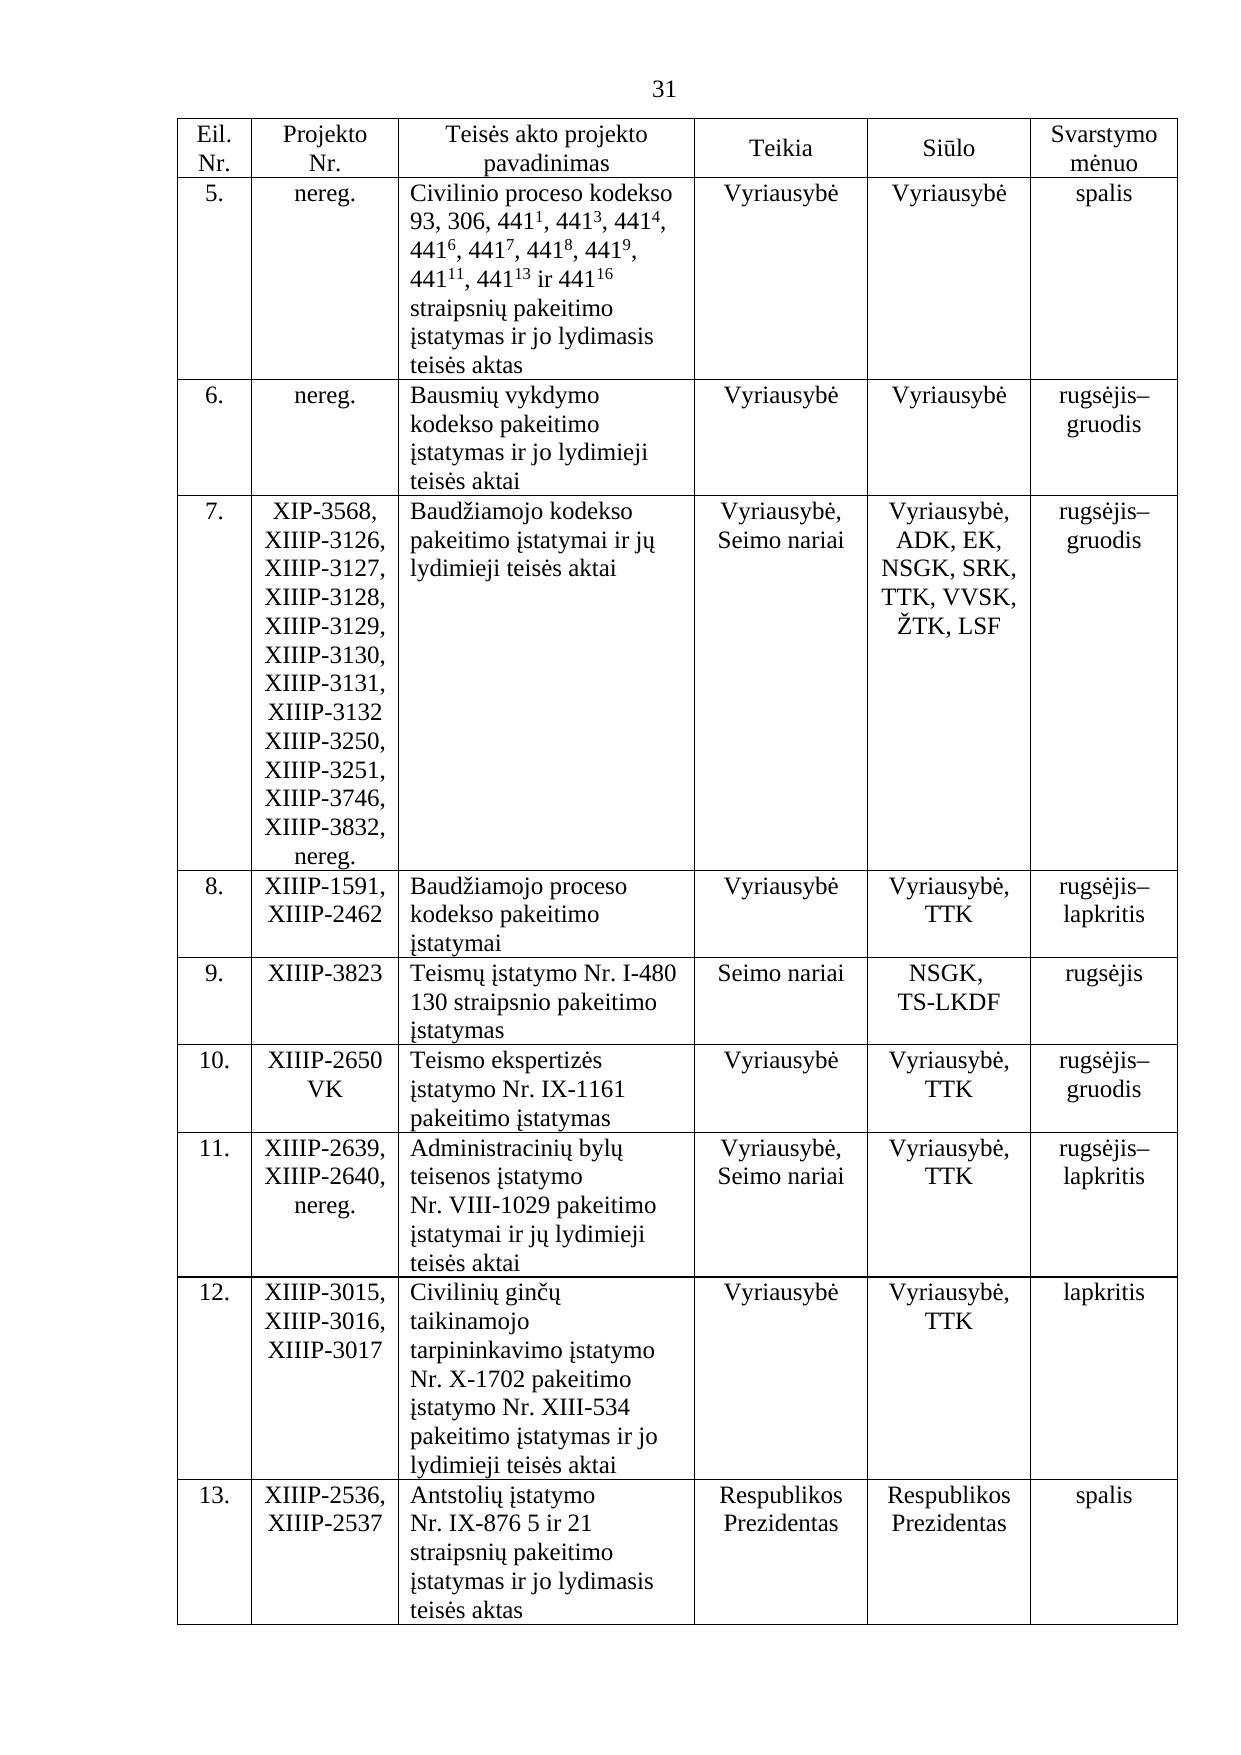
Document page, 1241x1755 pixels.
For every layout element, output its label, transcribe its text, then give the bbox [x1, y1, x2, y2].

table_cell Teismų įstatymo Nr. I-480 130 straipsnio pakeitimo įstatymas [399, 958, 694, 1044]
table_cell Vyriausybė, TTK [868, 1045, 1030, 1132]
table_cell Respublikos Prezidentas [868, 1480, 1030, 1623]
table_cell Vyriausybė [868, 380, 1030, 495]
table_cell rugsėjis [1031, 958, 1177, 1044]
table_cell 6. [178, 380, 251, 495]
table_header Svarstymo mėnuo [1031, 119, 1177, 177]
table_cell Antstolių įstatymo Nr. IX-876 5 ir 21 straipsnių pakeitimo įstatymas ir jo lydimasis teisės aktas [399, 1480, 694, 1623]
table_cell Baudžiamojo proceso kodekso pakeitimo įstatymai [399, 871, 694, 957]
table_cell 7. [178, 496, 251, 870]
table_cell spalis [1031, 178, 1177, 379]
table_cell Vyriausybė, TTK [868, 1133, 1030, 1276]
table_cell 11. [178, 1133, 251, 1276]
table_header Siūlo [868, 119, 1030, 177]
table_cell 12. [178, 1278, 251, 1479]
table_cell Respublikos Prezidentas [695, 1480, 867, 1623]
table_cell Vyriausybė, ADK, EK, NSGK, SRK, TTK, VVSK, ŽTK, LSF [868, 496, 1030, 870]
table_cell rugsėjis–lapkritis [1031, 1133, 1177, 1276]
table_cell 13. [178, 1480, 251, 1623]
table_cell Vyriausybė [695, 1278, 867, 1479]
table_cell 8. [178, 871, 251, 957]
table_cell Vyriausybė [695, 380, 867, 495]
table_cell Baudžiamojo kodekso pakeitimo įstatymai ir jų lydimieji teisės aktai [399, 496, 694, 870]
table_cell XIIIP-2536, XIIIP-2537 [252, 1480, 398, 1623]
table_cell Administracinių bylų teisenos įstatymo Nr. VIII-1029 pakeitimo įstatymai ir jų lydimieji teisės aktai [399, 1133, 694, 1276]
table_cell nereg. [252, 178, 398, 379]
table_cell Vyriausybė [695, 871, 867, 957]
table_cell rugsėjis–gruodis [1031, 380, 1177, 495]
table_cell NSGK, TS-LKDF [868, 958, 1030, 1044]
table_cell rugsėjis–gruodis [1031, 496, 1177, 870]
table_cell 9. [178, 958, 251, 1044]
table_cell Vyriausybė, Seimo nariai [695, 496, 867, 870]
table_cell Bausmių vykdymo kodekso pakeitimo įstatymas ir jo lydimieji teisės aktai [399, 380, 694, 495]
table_cell Vyriausybė, TTK [868, 1278, 1030, 1479]
table_cell Vyriausybė, Seimo nariai [695, 1133, 867, 1276]
table_cell Vyriausybė [695, 178, 867, 379]
table_cell XIIIP-3823 [252, 958, 398, 1044]
table_cell Civilinio proceso kodekso 93, 306, 4411, 4413, 4414, 4416, 4417, 4418, 4419, 44111, 44113 ir 44116 straipsnių pakeitimo įstatymas ir jo lydimasis teisės aktas [399, 178, 694, 379]
table_cell nereg. [252, 380, 398, 495]
table_cell 10. [178, 1045, 251, 1132]
table_header Teisės akto projekto pavadinimas [399, 119, 694, 177]
table_header Teikia [695, 119, 867, 177]
table_cell XIIIP-3015, XIIIP-3016, XIIIP-3017 [252, 1278, 398, 1479]
table_cell 5. [178, 178, 251, 379]
table_cell spalis [1031, 1480, 1177, 1623]
table_cell Vyriausybė [868, 178, 1030, 379]
table_header Eil. Nr. [178, 119, 251, 177]
table_cell lapkritis [1031, 1278, 1177, 1479]
table_cell XIIIP-2650 VK [252, 1045, 398, 1132]
table_cell Seimo nariai [695, 958, 867, 1044]
table_cell rugsėjis–gruodis [1031, 1045, 1177, 1132]
table_cell rugsėjis–lapkritis [1031, 871, 1177, 957]
table_cell XIIIP-1591, XIIIP-2462 [252, 871, 398, 957]
table_cell Teismo ekspertizės įstatymo Nr. IX-1161 pakeitimo įstatymas [399, 1045, 694, 1132]
table_cell XIIIP-2639, XIIIP-2640, nereg. [252, 1133, 398, 1276]
table_cell Vyriausybė [695, 1045, 867, 1132]
table_cell Vyriausybė, TTK [868, 871, 1030, 957]
table_cell Civilinių ginčų taikinamojo tarpininkavimo įstatymo Nr. X-1702 pakeitimo įstatymo Nr. XIII-534 pakeitimo įstatymas ir jo lydimieji teisės aktai [399, 1278, 694, 1479]
table_cell XIP-3568, XIIIP-3126, XIIIP-3127, XIIIP-3128, XIIIP-3129, XIIIP-3130, XIIIP-3131, XIIIP-3132 XIIIP-3250, XIIIP-3251, XIIIP-3746, XIIIP-3832, nereg. [252, 496, 398, 870]
table_header Projekto Nr. [252, 119, 398, 177]
